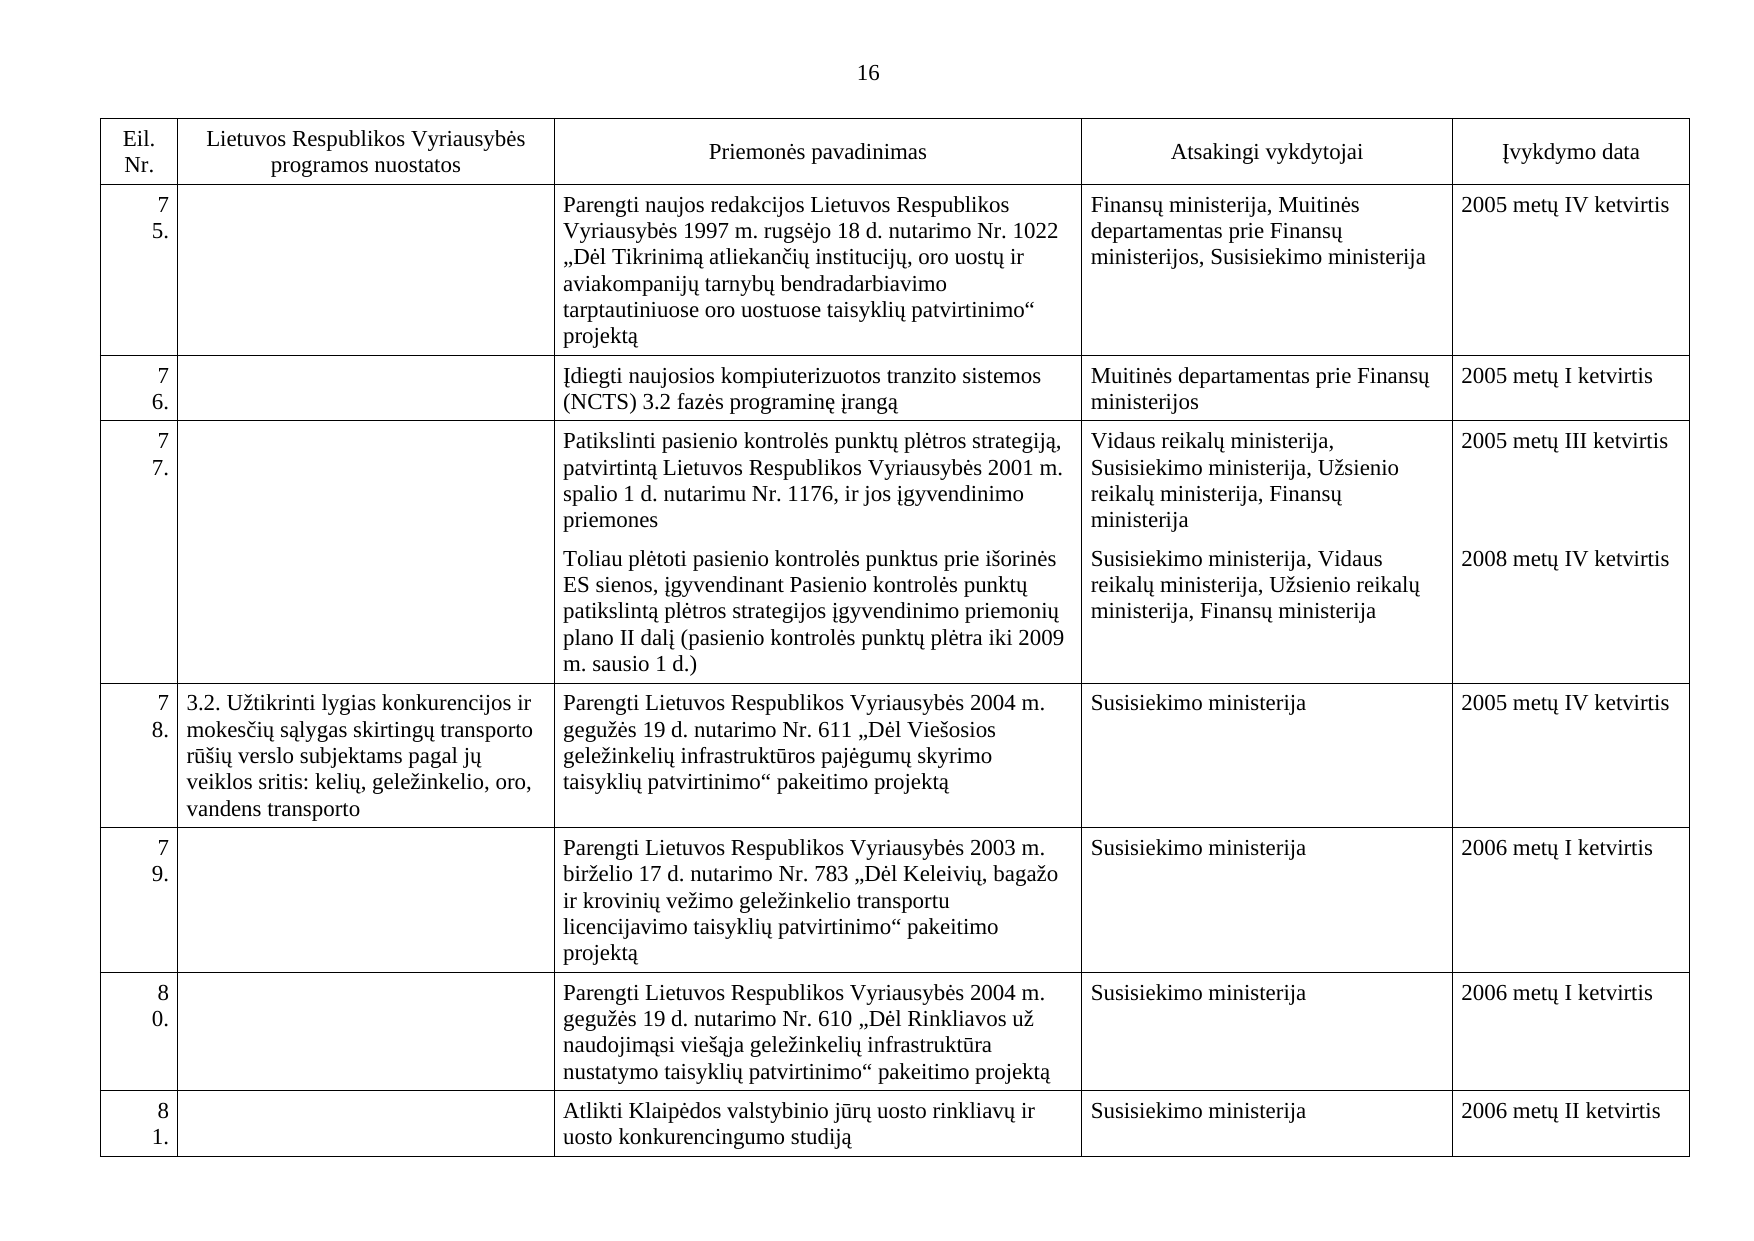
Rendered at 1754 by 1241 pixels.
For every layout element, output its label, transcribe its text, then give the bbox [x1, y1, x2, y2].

table_cell Finansų ministerija, Muitinės departamentas prie Finansų ministerijos, Susisiekimo ministerija [1082, 185, 1452, 355]
table_cell [178, 539, 554, 682]
table_cell Parengti Lietuvos Respublikos Vyriausybės 2004 m. gegužės 19 d. nutarimo Nr. 611 „Dėl Viešosios geležinkelių infrastruktūros pajėgumų skyrimo taisyklių patvirtinimo“ pakeitimo projektą [555, 684, 1081, 827]
table_header Lietuvos Respublikos Vyriausybės programos nuostatos [178, 119, 554, 184]
table_cell [101, 828, 177, 972]
table_cell [178, 973, 554, 1090]
table_cell 2005 metų I ketvirtis [1453, 356, 1689, 420]
table_cell [178, 1091, 554, 1156]
table_header Priemonės pavadinimas [555, 119, 1081, 184]
table_cell 2005 metų IV ketvirtis [1453, 684, 1689, 827]
table_cell [101, 1091, 177, 1156]
table_cell 3.2. Užtikrinti lygias konkurencijos ir mokesčių sąlygas skirtingų transporto rūšių verslo subjektams pagal jų veiklos sritis: kelių, geležinkelio, oro, vandens transporto [178, 684, 554, 827]
table_cell 2006 metų I ketvirtis [1453, 828, 1689, 972]
table_cell Vidaus reikalų ministerija, Susisiekimo ministerija, Užsienio reikalų ministerija, Finansų ministerija [1082, 421, 1452, 539]
table_cell Įdiegti naujosios kompiuterizuotos tranzito sistemos (NCTS) 3.2 fazės programinę įrangą [555, 356, 1081, 420]
table_cell [101, 539, 177, 682]
table_cell [178, 185, 554, 355]
table_cell [178, 356, 554, 420]
table_header Eil. Nr. [101, 119, 177, 184]
table_header Atsakingi vykdytojai [1082, 119, 1452, 184]
table_cell Parengti Lietuvos Respublikos Vyriausybės 2004 m. gegužės 19 d. nutarimo Nr. 610 „Dėl Rinkliavos už naudojimąsi viešąja geležinkelių infrastruktūra nustatymo taisyklių patvirtinimo“ pakeitimo projektą [555, 973, 1081, 1090]
table_cell [101, 684, 177, 827]
table_cell [101, 185, 177, 355]
table_cell [178, 421, 554, 539]
table_cell Parengti naujos redakcijos Lietuvos Respublikos Vyriausybės 1997 m. rugsėjo 18 d. nutarimo Nr. 1022 „Dėl Tikrinimą atliekančių institucijų, oro uostų ir aviakompanijų tarnybų bendradarbiavimo tarptautiniuose oro uostuose taisyklių patvirtinimo“ projektą [555, 185, 1081, 355]
table_cell Patikslinti pasienio kontrolės punktų plėtros strategiją, patvirtintą Lietuvos Respublikos Vyriausybės 2001 m. spalio 1 d. nutarimu Nr. 1176, ir jos įgyvendinimo priemones [555, 421, 1081, 539]
table_cell 2006 metų I ketvirtis [1453, 973, 1689, 1090]
table_cell Susisiekimo ministerija [1082, 684, 1452, 827]
table_cell 2006 metų II ketvirtis [1453, 1091, 1689, 1156]
table_cell [101, 421, 177, 539]
table_cell Muitinės departamentas prie Finansų ministerijos [1082, 356, 1452, 420]
table_cell 2008 metų IV ketvirtis [1453, 539, 1689, 682]
table_cell Susisiekimo ministerija [1082, 828, 1452, 972]
table_cell Susisiekimo ministerija [1082, 973, 1452, 1090]
table_cell Atlikti Klaipėdos valstybinio jūrų uosto rinkliavų ir uosto konkurencingumo studiją [555, 1091, 1081, 1156]
table_cell [101, 973, 177, 1090]
table_cell Toliau plėtoti pasienio kontrolės punktus prie išorinės ES sienos, įgyvendinant Pasienio kontrolės punktų patikslintą plėtros strategijos įgyvendinimo priemonių plano II dalį (pasienio kontrolės punktų plėtra iki 2009 m. sausio 1 d.) [555, 539, 1081, 682]
table_cell Susisiekimo ministerija [1082, 1091, 1452, 1156]
table_cell Susisiekimo ministerija, Vidaus reikalų ministerija, Užsienio reikalų ministerija, Finansų ministerija [1082, 539, 1452, 682]
table_header Įvykdymo data [1453, 119, 1689, 184]
table_cell [178, 828, 554, 972]
table_cell 2005 metų III ketvirtis [1453, 421, 1689, 539]
table_cell Parengti Lietuvos Respublikos Vyriausybės 2003 m. birželio 17 d. nutarimo Nr. 783 „Dėl Keleivių, bagažo ir krovinių vežimo geležinkelio transportu licencijavimo taisyklių patvirtinimo“ pakeitimo projektą [555, 828, 1081, 972]
table_cell 2005 metų IV ketvirtis [1453, 185, 1689, 355]
table_cell [101, 356, 177, 420]
